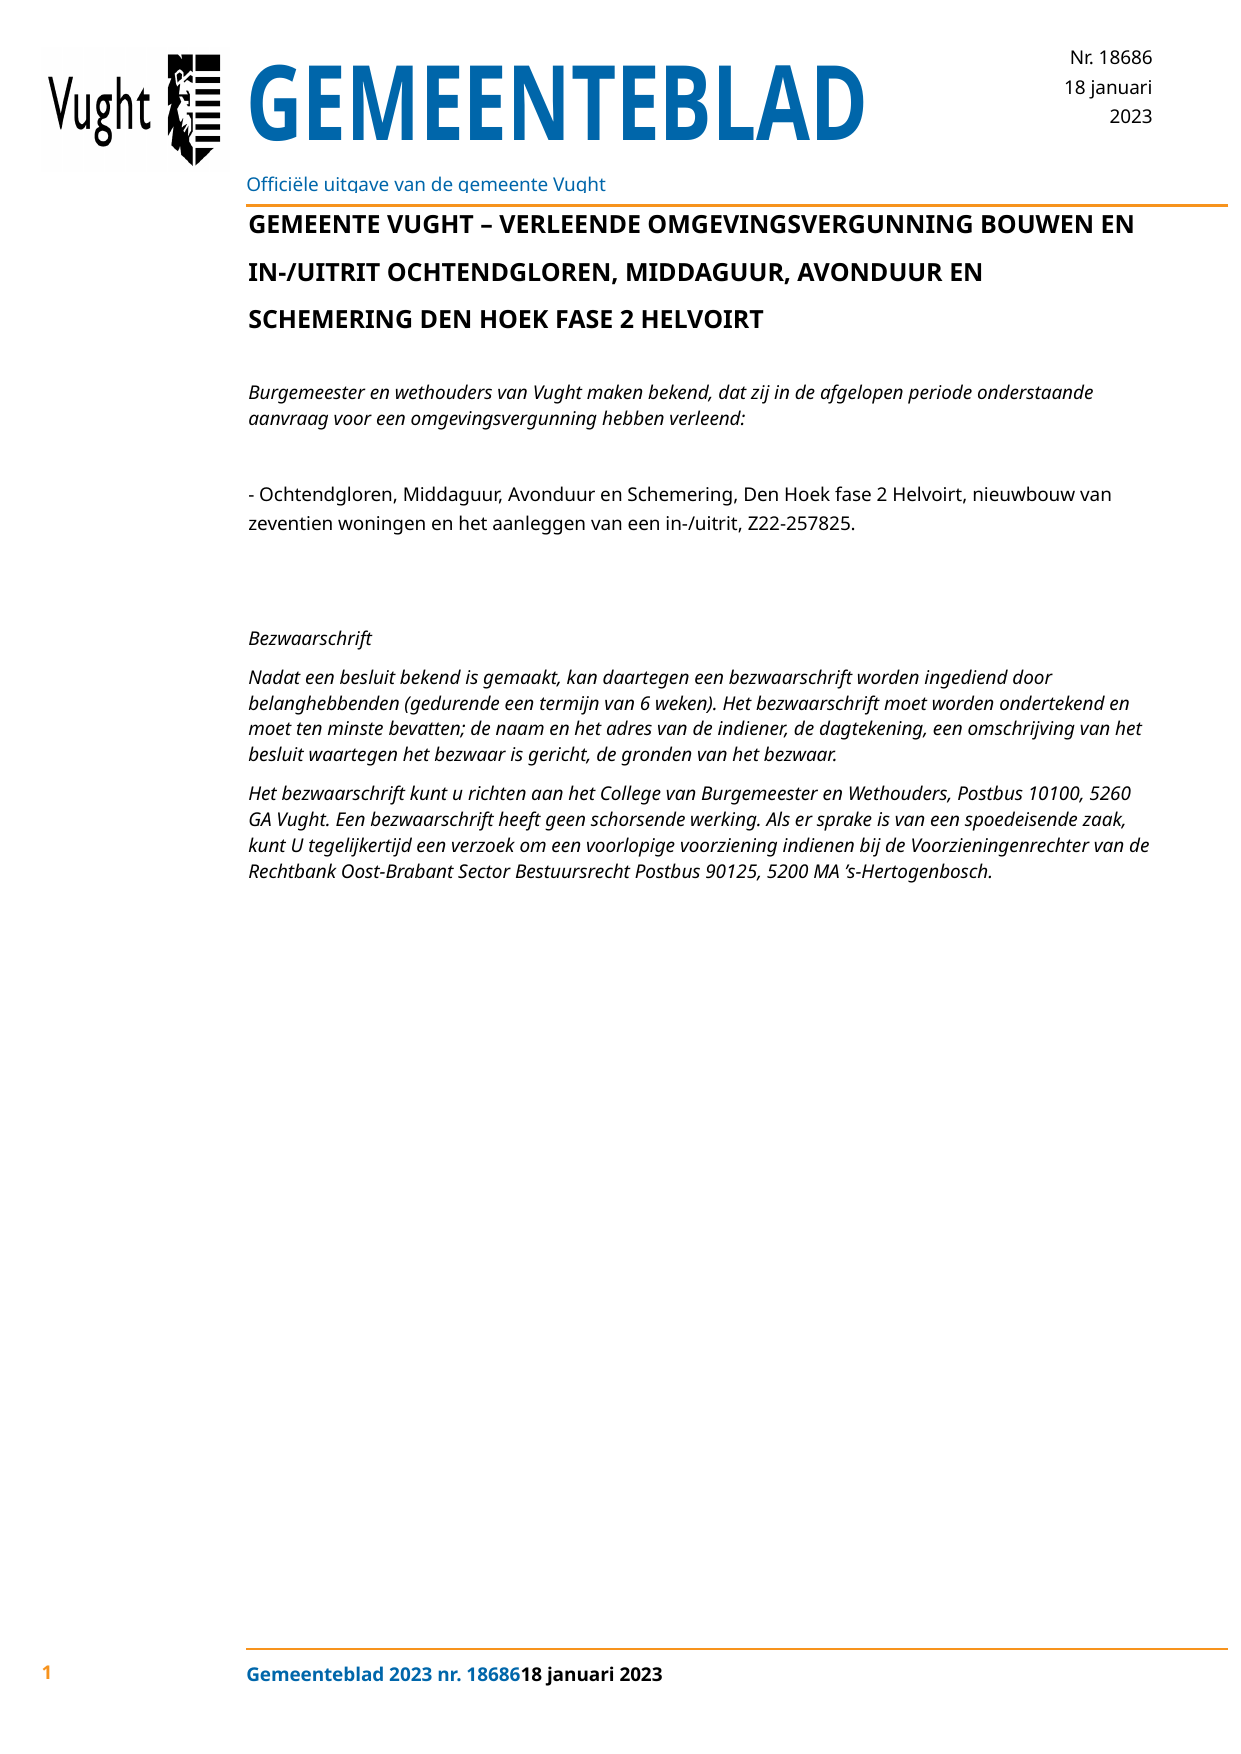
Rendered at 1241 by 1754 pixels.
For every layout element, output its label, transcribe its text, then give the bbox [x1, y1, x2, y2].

text Het bezwaarschrift kunt u richten aan het College van Burgemeester en Wethouders, Postbus 10100, 5260 GA Vught. Een bezwaarschrift heeft geen schorsende werking. Als er sprake is van een spoedeisende zaak, kunt U tegelijkertijd een verzoek om een voorlopige voorziening indienen bij de Voorzieningenrechter van de Rechtbank Oost-Brabant Sector Bestuursrecht Postbus 90125, 5200 MA ’s-Hertogenbosch. [248, 781, 1152, 883]
text Burgemeester en wethouders van Vught maken bekend, dat zij in de afgelopen periode onderstaande aanvraag voor een omgevingsvergunning hebben verleend: [248, 379, 1152, 431]
text GEMEENTE VUGHT – VERLEENDE OMGEVINGSVERGUNNING BOUWEN EN IN-/UITRIT OCHTENDGLOREN, MIDDAGUUR, AVONDUUR EN SCHEMERING DEN HOEK FASE 2 HELVOIRT [248, 207, 1152, 336]
text Bezwaarschrift [248, 625, 1152, 651]
text - Ochtendgloren, Middaguur, Avonduur en Schemering, Den Hoek fase 2 Helvoirt, nieuwbouw van zeventien woningen en het aanleggen van een in-/uitrit, Z22-257825. [248, 481, 1152, 536]
text Nadat een besluit bekend is gemaakt, kan daartegen een bezwaarschrift worden ingediend door belanghebbenden (gedurende een termijn van 6 weken). Het bezwaarschrift moet worden ondertekend en moet ten minste bevatten; de naam en het adres van de indiener, de dagtekening, een omschrijving van het besluit waartegen het bezwaar is gericht, de gronden van het bezwaar. [248, 664, 1152, 767]
picture [41, 47, 231, 172]
